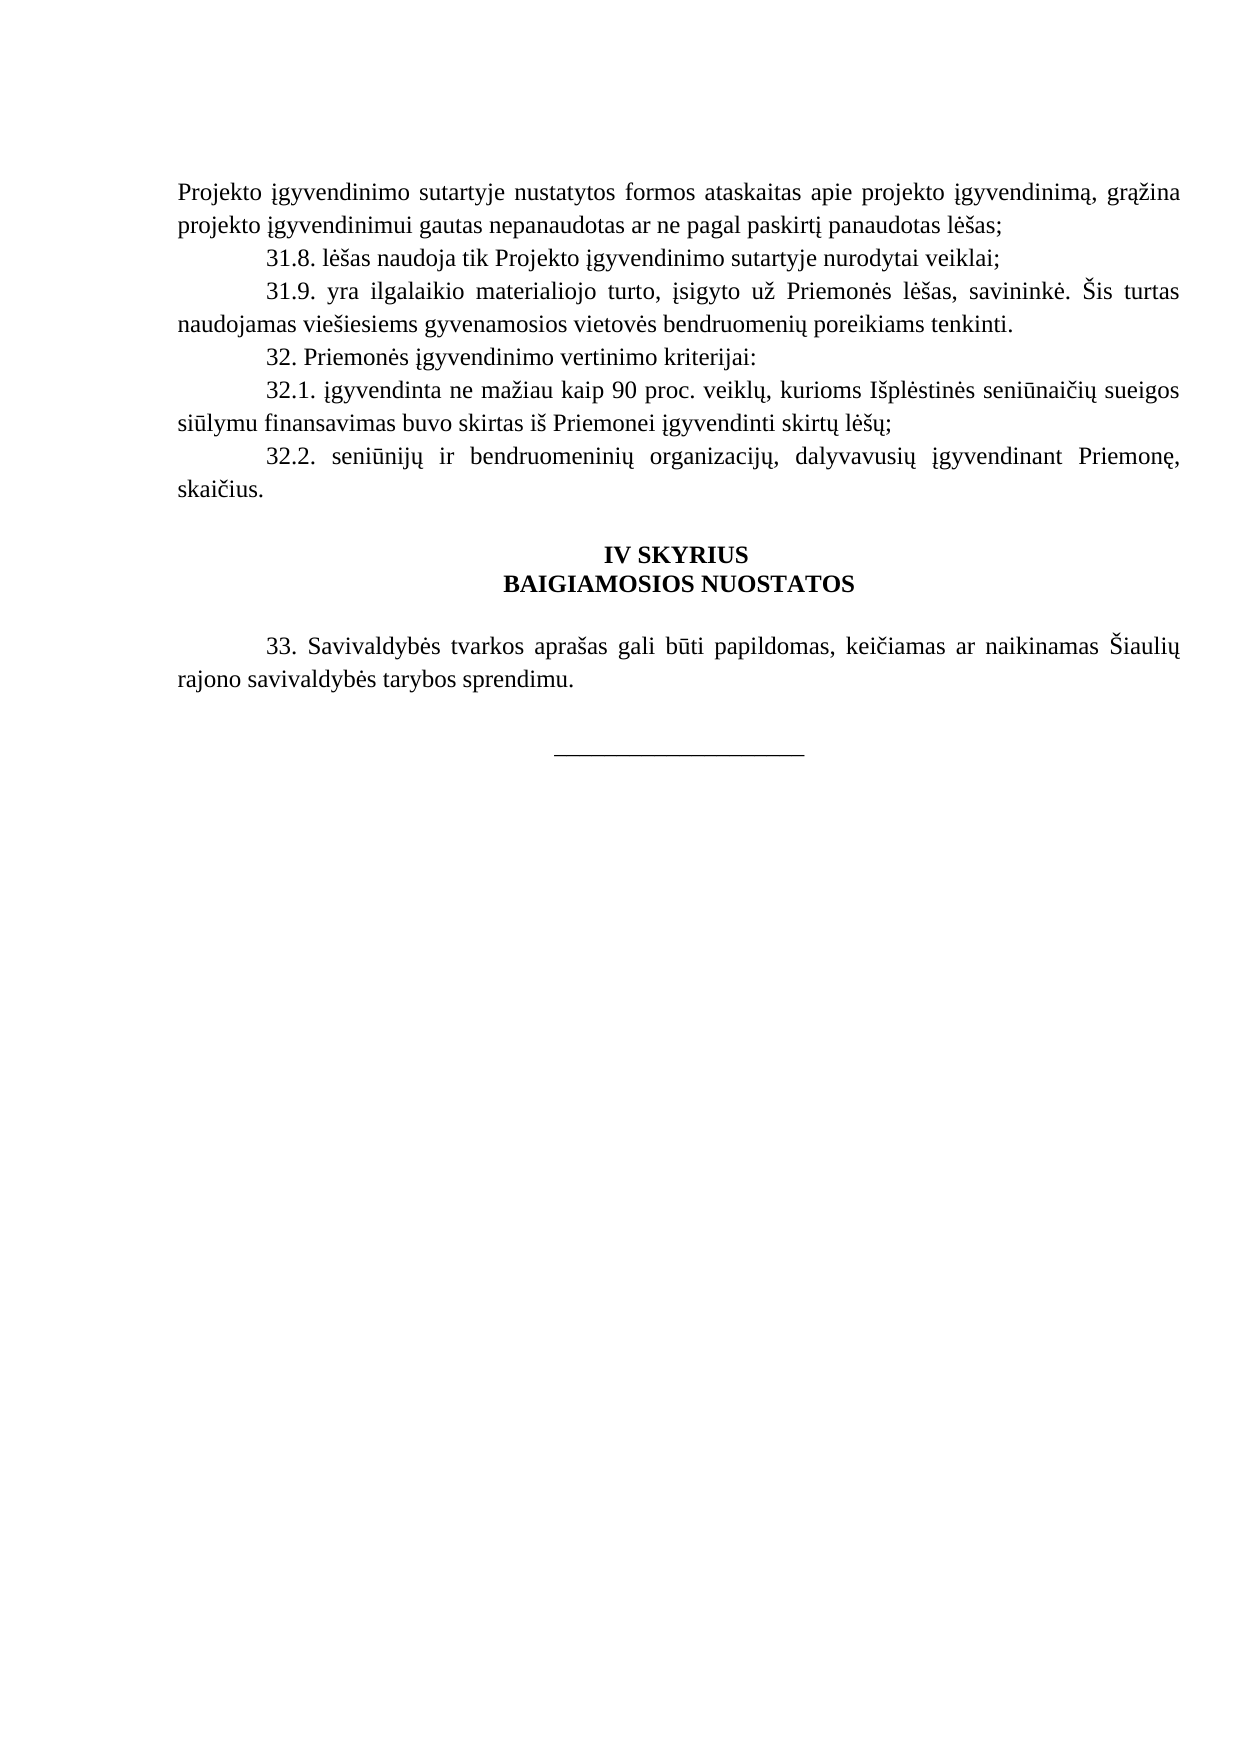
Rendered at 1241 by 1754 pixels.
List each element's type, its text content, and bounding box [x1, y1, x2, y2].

text 33. Savivaldybės tvarkos aprašas gali būti papildomas, keičiamas ar naikinamas Šiaulių rajono savivaldybės tarybos sprendimu. [177, 631, 1181, 693]
text 32.2. seniūnijų ir bendruomeninių organizacijų, dalyvavusių įgyvendinant Priemonę, skaičius. [177, 441, 1181, 503]
text BAIGIAMOSIOS NUOSTATOS [177, 569, 1181, 598]
text 31.8. lėšas naudoja tik Projekto įgyvendinimo sutartyje nurodytai veiklai; [177, 243, 1181, 272]
text Projekto įgyvendinimo sutartyje nustatytos formos ataskaitas apie projekto įgyvendinimą, grąžina projekto įgyvendinimui gautas nepanaudotas ar ne pagal paskirtį panaudotas lėšas; [177, 177, 1181, 239]
text IV SKYRIUS [177, 540, 1181, 569]
text ____________________ [177, 730, 1181, 759]
text 32.1. įgyvendinta ne mažiau kaip 90 proc. veiklų, kurioms Išplėstinės seniūnaičių sueigos siūlymu finansavimas buvo skirtas iš Priemonei įgyvendinti skirtų lėšų; [177, 375, 1181, 437]
text 31.9. yra ilgalaikio materialiojo turto, įsigyto už Priemonės lėšas, savininkė. Šis turtas naudojamas viešiesiems gyvenamosios vietovės bendruomenių poreikiams tenkinti. [177, 276, 1181, 338]
text 32. Priemonės įgyvendinimo vertinimo kriterijai: [177, 342, 1181, 371]
